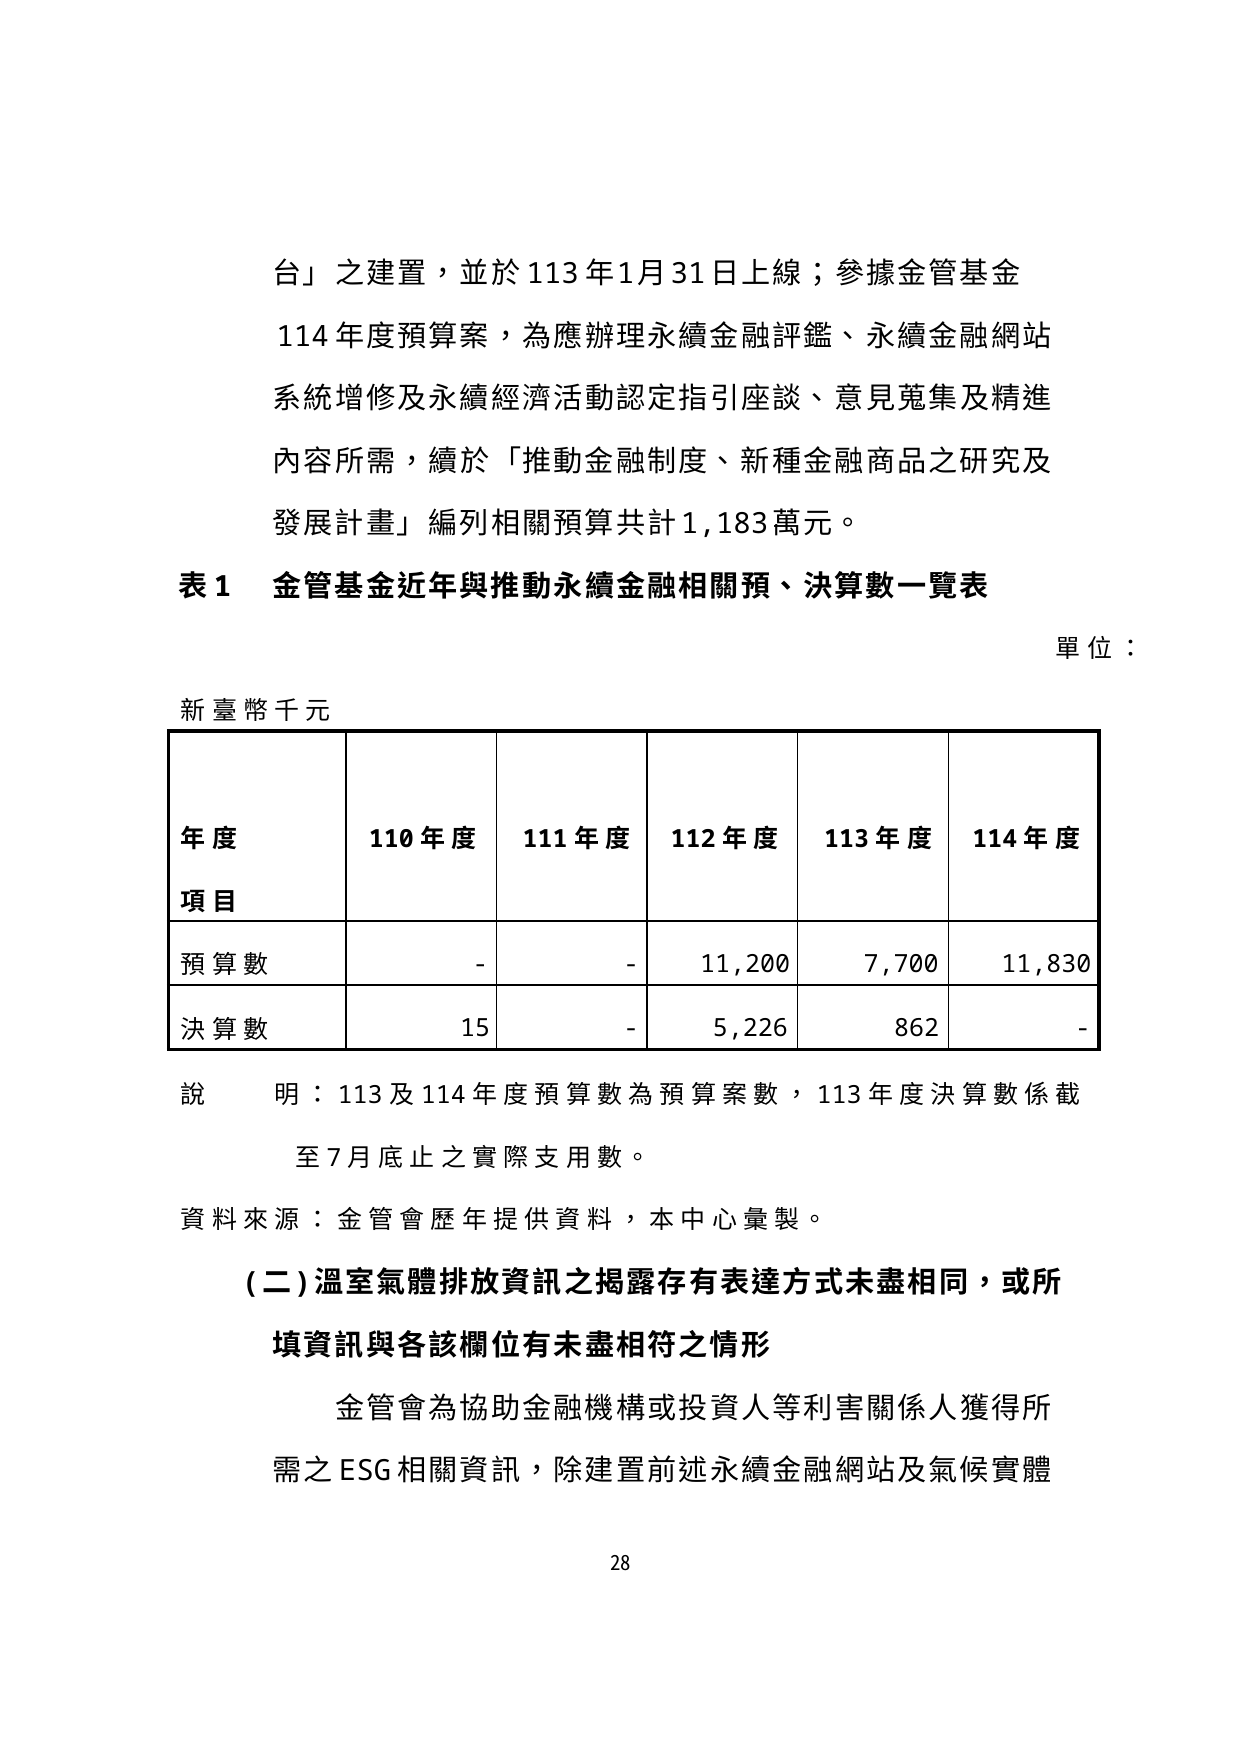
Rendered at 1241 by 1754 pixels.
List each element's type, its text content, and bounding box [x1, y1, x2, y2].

table_header 114年度 [949, 733, 1097, 920]
text (二)溫室氣體排放資訊之揭露存有表達方式未盡相同，或所填資訊與各該欄位有未盡相符之情形 [236, 1239, 1063, 1364]
table_cell 5,226 [648, 986, 797, 1048]
table_header 112年度 [648, 733, 797, 920]
text 表1 金管基金近年與推動永續金融相關預、決算數一覽表 [90, 542, 1139, 604]
table_header 年度 項目 [170, 733, 345, 920]
table_cell 決算數 [170, 986, 345, 1048]
table_header 111年度 [497, 733, 646, 920]
text 單位：新臺幣千元 [90, 604, 1139, 729]
table_cell 11,830 [949, 922, 1097, 984]
table_cell - [949, 986, 1097, 1048]
table_cell 11,200 [648, 922, 797, 984]
table_cell 7,700 [798, 922, 948, 984]
table_cell 862 [798, 986, 948, 1048]
table_header 113年度 [798, 733, 948, 920]
text 資料來源：金管會歷年提供資料，本中心彙製。 [163, 1176, 1092, 1239]
table_cell - [497, 922, 646, 984]
table_cell 預算數 [170, 922, 345, 984]
table_header 110年度 [347, 733, 496, 920]
text 說 明：113及114年度預算數為預算案數，113年度決算數係截至7月底止之實際支用數。 [163, 1051, 1092, 1176]
text 台」之建置，並於113年1月31日上線；參據金管基金114年度預算案，為應辦理永續金融評鑑、永續金融網站系統增修及永續經濟活動認定指引座談、意見蒐集及精進內容所需，續於「推動金融制度、新種金融商品之研究及發展計畫」編列相關預算共計1,183萬元。 [266, 229, 1063, 542]
text 金管會為協助金融機構或投資人等利害關係人獲得所需之ESG相關資訊，除建置前述永續金融網站及氣候實體 [266, 1364, 1063, 1489]
table_cell - [497, 986, 646, 1048]
table_cell 15 [347, 986, 496, 1048]
table_cell - [347, 922, 496, 984]
